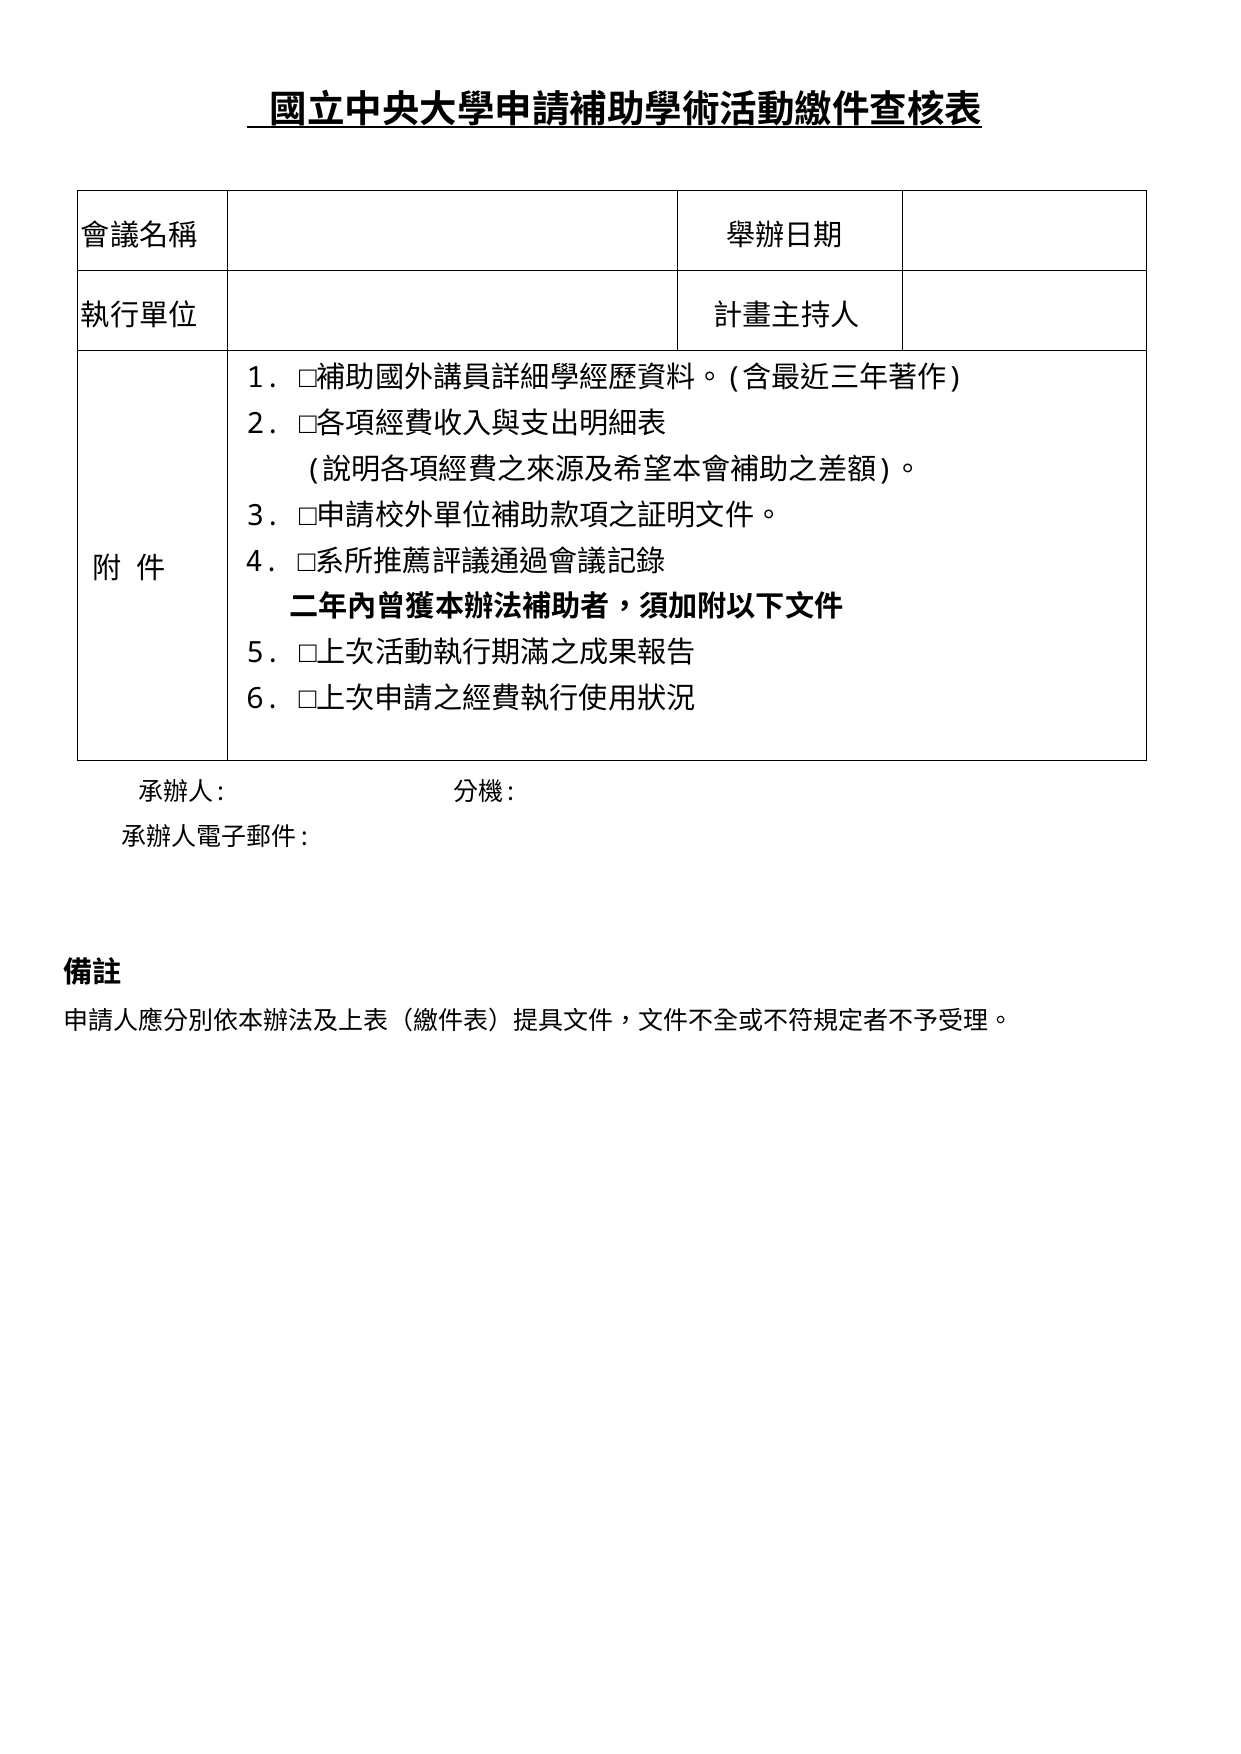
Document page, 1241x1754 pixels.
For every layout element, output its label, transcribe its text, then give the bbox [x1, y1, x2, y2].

table_cell [228, 271, 677, 350]
text 國立中央大學申請補助學術活動繳件查核表 [187, 64, 1041, 127]
text 承辦人電子郵件: [122, 807, 1053, 853]
text 申請人應分別依本辦法及上表（繳件表）提具文件，文件不全或不符規定者不予受理。 [63, 991, 1053, 1036]
table_header 舉辦日期 [678, 191, 902, 270]
table_header [228, 191, 677, 270]
text 備註 [63, 945, 1053, 991]
text 承辦人: 分機: [63, 761, 1053, 807]
table_cell 執行單位 [78, 271, 227, 350]
table_cell 1. □補助國外講員詳細學經歷資料。(含最近三年著作) 2. □各項經費收入與支出明細表 (說明各項經費之來源及希望本會補助之差額)。 3. □申請校外單位補助款項之証明文件。 4. □系所推薦評議通過會議記錄 二年內曾獲本辦法補助者，須加附以下文件 5. □上次活動執行期滿之成果報告 6. □上次申請之經費執行使用狀況 [228, 351, 1146, 760]
table_header [903, 191, 1146, 270]
table_cell 附 件 [78, 351, 227, 760]
table_cell [903, 271, 1146, 350]
table_header 會議名稱 [78, 191, 227, 270]
table_cell 計畫主持人 [678, 271, 902, 350]
